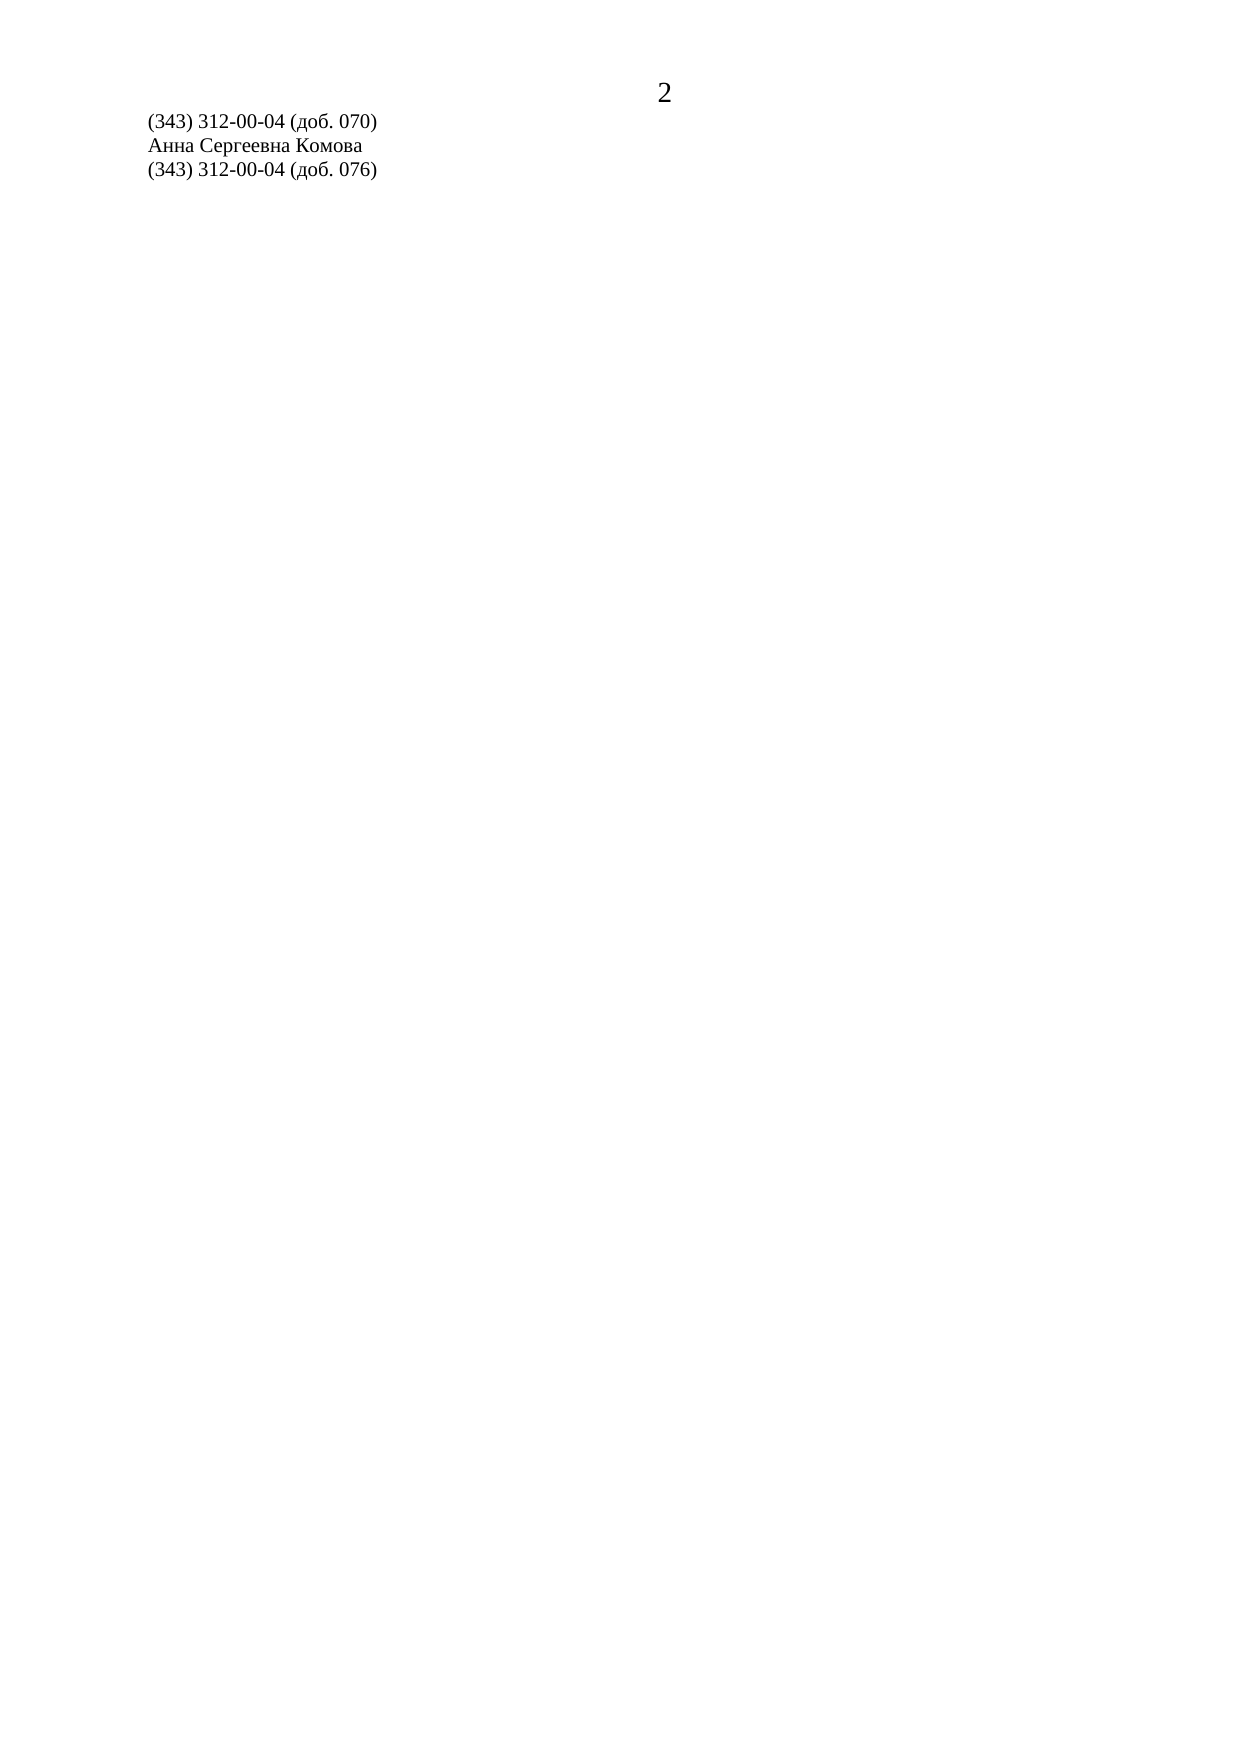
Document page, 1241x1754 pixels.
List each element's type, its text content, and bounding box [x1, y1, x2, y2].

text (343) 312-00-04 (доб. 076) [148, 157, 1181, 181]
text (343) 312-00-04 (доб. 070) [148, 108, 1181, 133]
text Анна Сергеевна Комова [148, 133, 1181, 157]
